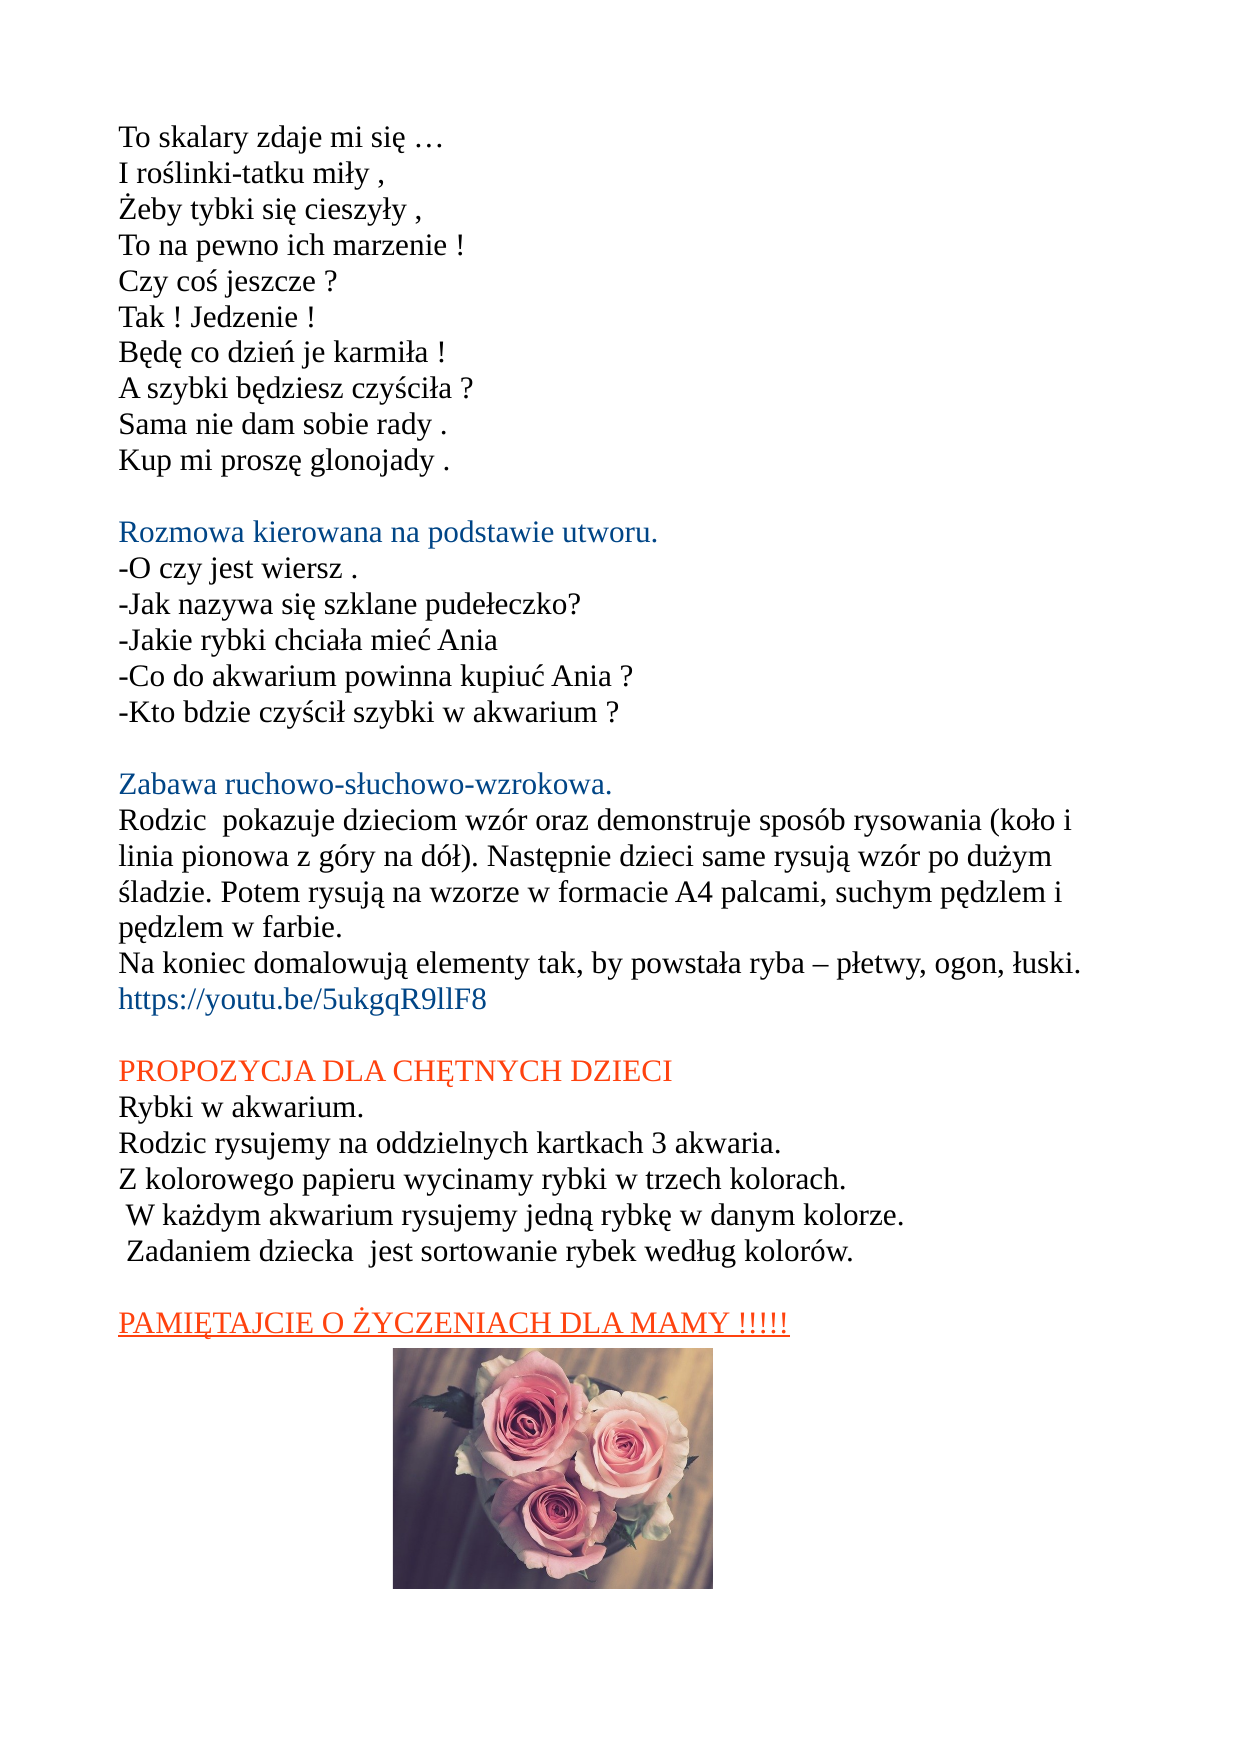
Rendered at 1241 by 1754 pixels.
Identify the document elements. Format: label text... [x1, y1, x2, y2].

text Rozmowa kierowana na podstawie utworu. [118, 513, 1122, 549]
text -Jakie rybki chciała mieć Ania [118, 621, 1122, 657]
text To skalary zdaje mi się … [118, 118, 1122, 154]
text Z kolorowego papieru wycinamy rybki w trzech kolorach. [118, 1160, 1122, 1196]
text PAMIĘTAJCIE O ŻYCZENIACH DLA MAMY !!!!! [118, 1304, 1122, 1340]
text I roślinki-tatku miły , [118, 154, 1122, 190]
text Rodzic pokazuje dzieciom wzór oraz demonstruje sposób rysowania (koło i linia pionowa z góry na dół). Następnie dzieci same rysują wzór po dużym śladzie. Potem rysują na wzorze w formacie A4 palcami, suchym pędzlem i pędzlem w farbie. [118, 801, 1122, 945]
text Żeby tybki się cieszyły , [118, 190, 1122, 226]
picture [392, 1348, 713, 1589]
text Rodzic rysujemy na oddzielnych kartkach 3 akwaria. [118, 1124, 1122, 1160]
text A szybki będziesz czyściła ? [118, 370, 1122, 406]
text To na pewno ich marzenie ! [118, 226, 1122, 262]
text PROPOZYCJA DLA CHĘTNYCH DZIECI [118, 1052, 1122, 1088]
text Zadaniem dziecka jest sortowanie rybek według kolorów. [118, 1232, 1122, 1268]
text Tak ! Jedzenie ! [118, 298, 1122, 334]
text Rybki w akwarium. [118, 1088, 1122, 1124]
text -Kto bdzie czyścił szybki w akwarium ? [118, 693, 1122, 729]
text -O czy jest wiersz . [118, 549, 1122, 585]
text Czy coś jeszcze ? [118, 262, 1122, 298]
text Sama nie dam sobie rady . [118, 406, 1122, 442]
text Zabawa ruchowo-słuchowo-wzrokowa. [118, 765, 1122, 801]
text W każdym akwarium rysujemy jedną rybkę w danym kolorze. [118, 1196, 1122, 1232]
text -Jak nazywa się szklane pudełeczko? [118, 585, 1122, 621]
text -Co do akwarium powinna kupiuć Ania ? [118, 657, 1122, 693]
text https://youtu.be/5ukgqR9llF8 [118, 981, 1122, 1017]
text Na koniec domalowują elementy tak, by powstała ryba – płetwy, ogon, łuski. [118, 945, 1122, 981]
text Kup mi proszę glonojady . [118, 442, 1122, 477]
text Będę co dzień je karmiła ! [118, 334, 1122, 370]
